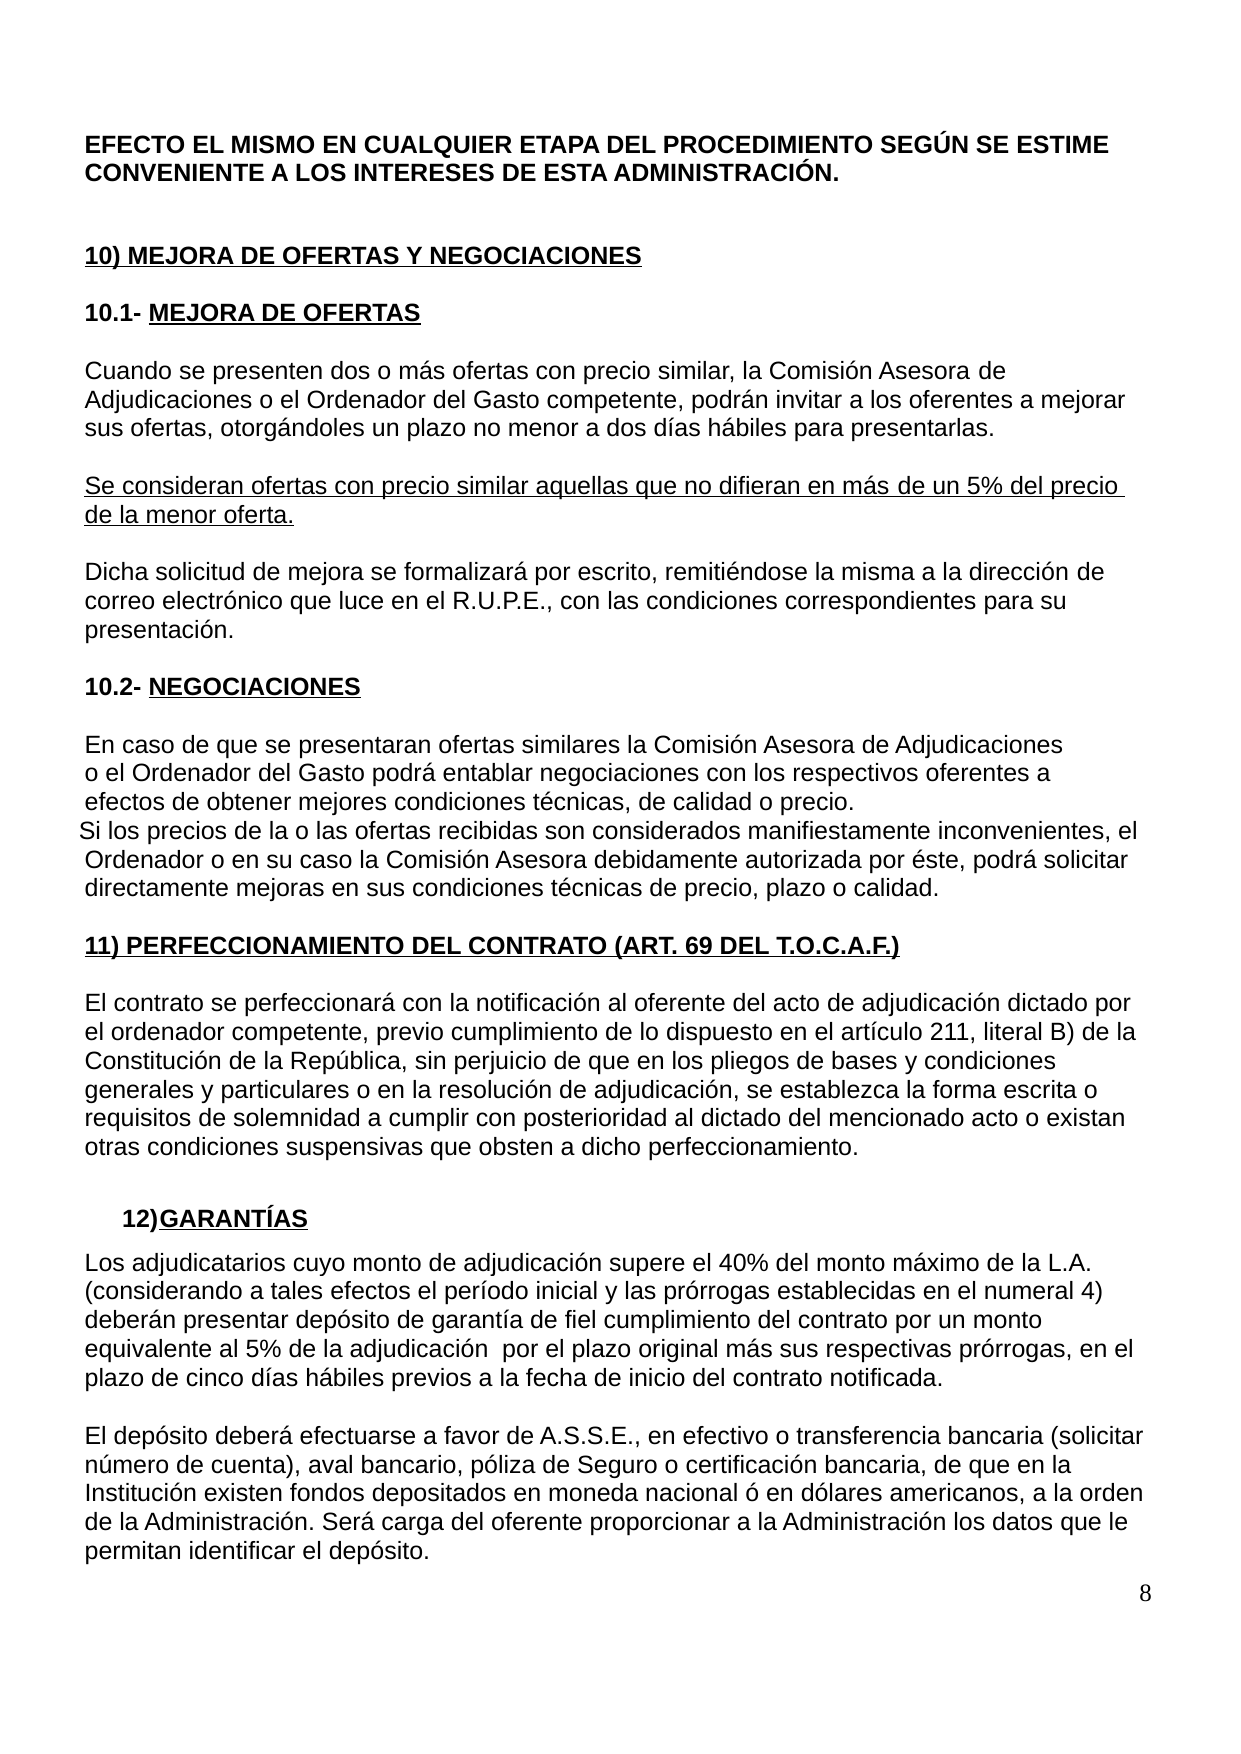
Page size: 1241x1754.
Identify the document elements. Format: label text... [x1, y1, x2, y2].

text efectos de obtener mejores condiciones técnicas, de calidad o precio. [84, 787, 1152, 816]
text Cuando se presenten dos o más ofertas con precio similar, la Comisión Asesora de Adjudicaciones o el Ordenador del Gasto competente, podrán invitar a los oferentes a mejorar sus ofertas, otorgándoles un plazo no menor a dos días hábiles para presentarlas. [84, 356, 1152, 442]
text El depósito deberá efectuarse a favor de A.S.S.E., en efectivo o transferencia bancaria (solicitar número de cuenta), aval bancario, póliza de Seguro o certificación bancaria, de que en la Institución existen fondos depositados en moneda nacional ó en dólares americanos, a la orden de la Administración. Será carga del oferente proporcionar a la Administración los datos que le permitan identificar el depósito. [84, 1421, 1152, 1564]
text Si los precios de la o las ofertas recibidas son considerados manifiestamente inconvenientes, el Ordenador o en su caso la Comisión Asesora debidamente autorizada por éste, podrá solicitar directamente mejoras en sus condiciones técnicas de precio, plazo o calidad. [78, 816, 1152, 902]
text En caso de que se presentaran ofertas similares la Comisión Asesora de Adjudicaciones [84, 730, 1152, 758]
text El contrato se perfeccionará con la notificación al oferente del acto de adjudicación dictado por el ordenador competente, previo cumplimiento de lo dispuesto en el artículo 211, literal B) de la Constitución de la República, sin perjuicio de que en los pliegos de bases y condiciones generales y particulares o en la resolución de adjudicación, se establezca la forma escrita o requisitos de solemnidad a cumplir con posterioridad al dictado del mencionado acto o existan otras condiciones suspensivas que obsten a dicho perfeccionamiento. [84, 988, 1152, 1161]
text Se consideran ofertas con precio similar aquellas que no difieran en más de un 5% del precio de la menor oferta. [84, 471, 1152, 528]
list GARANTÍAS [122, 1204, 1152, 1233]
text EFECTO EL MISMO EN CUALQUIER ETAPA DEL PROCEDIMIENTO SEGÚN SE ESTIME CONVENIENTE A LOS INTERESES DE ESTA ADMINISTRACIÓN. [84, 130, 1152, 187]
text Dicha solicitud de mejora se formalizará por escrito, remitiéndose la misma a la dirección de correo electrónico que luce en el R.U.P.E., con las condiciones correspondientes para su presentación. [84, 557, 1152, 643]
text 11) PERFECCIONAMIENTO DEL CONTRATO (ART. 69 DEL T.O.C.A.F.) [84, 931, 1152, 960]
text 10.2- NEGOCIACIONES [84, 672, 1152, 701]
text o el Ordenador del Gasto podrá entablar negociaciones con los respectivos oferentes a [84, 758, 1152, 787]
text Los adjudicatarios cuyo monto de adjudicación supere el 40% del monto máximo de la L.A. (considerando a tales efectos el período inicial y las prórrogas establecidas en el numeral 4) deberán presentar depósito de garantía de fiel cumplimiento del contrato por un monto equivalente al 5% de la adjudicación por el plazo original más sus respectivas prórrogas, en el plazo de cinco días hábiles previos a la fecha de inicio del contrato notificada. [84, 1248, 1152, 1391]
text 10.1- MEJORA DE OFERTAS [84, 298, 1152, 327]
text 10) MEJORA DE OFERTAS Y NEGOCIACIONES [84, 241, 1152, 270]
